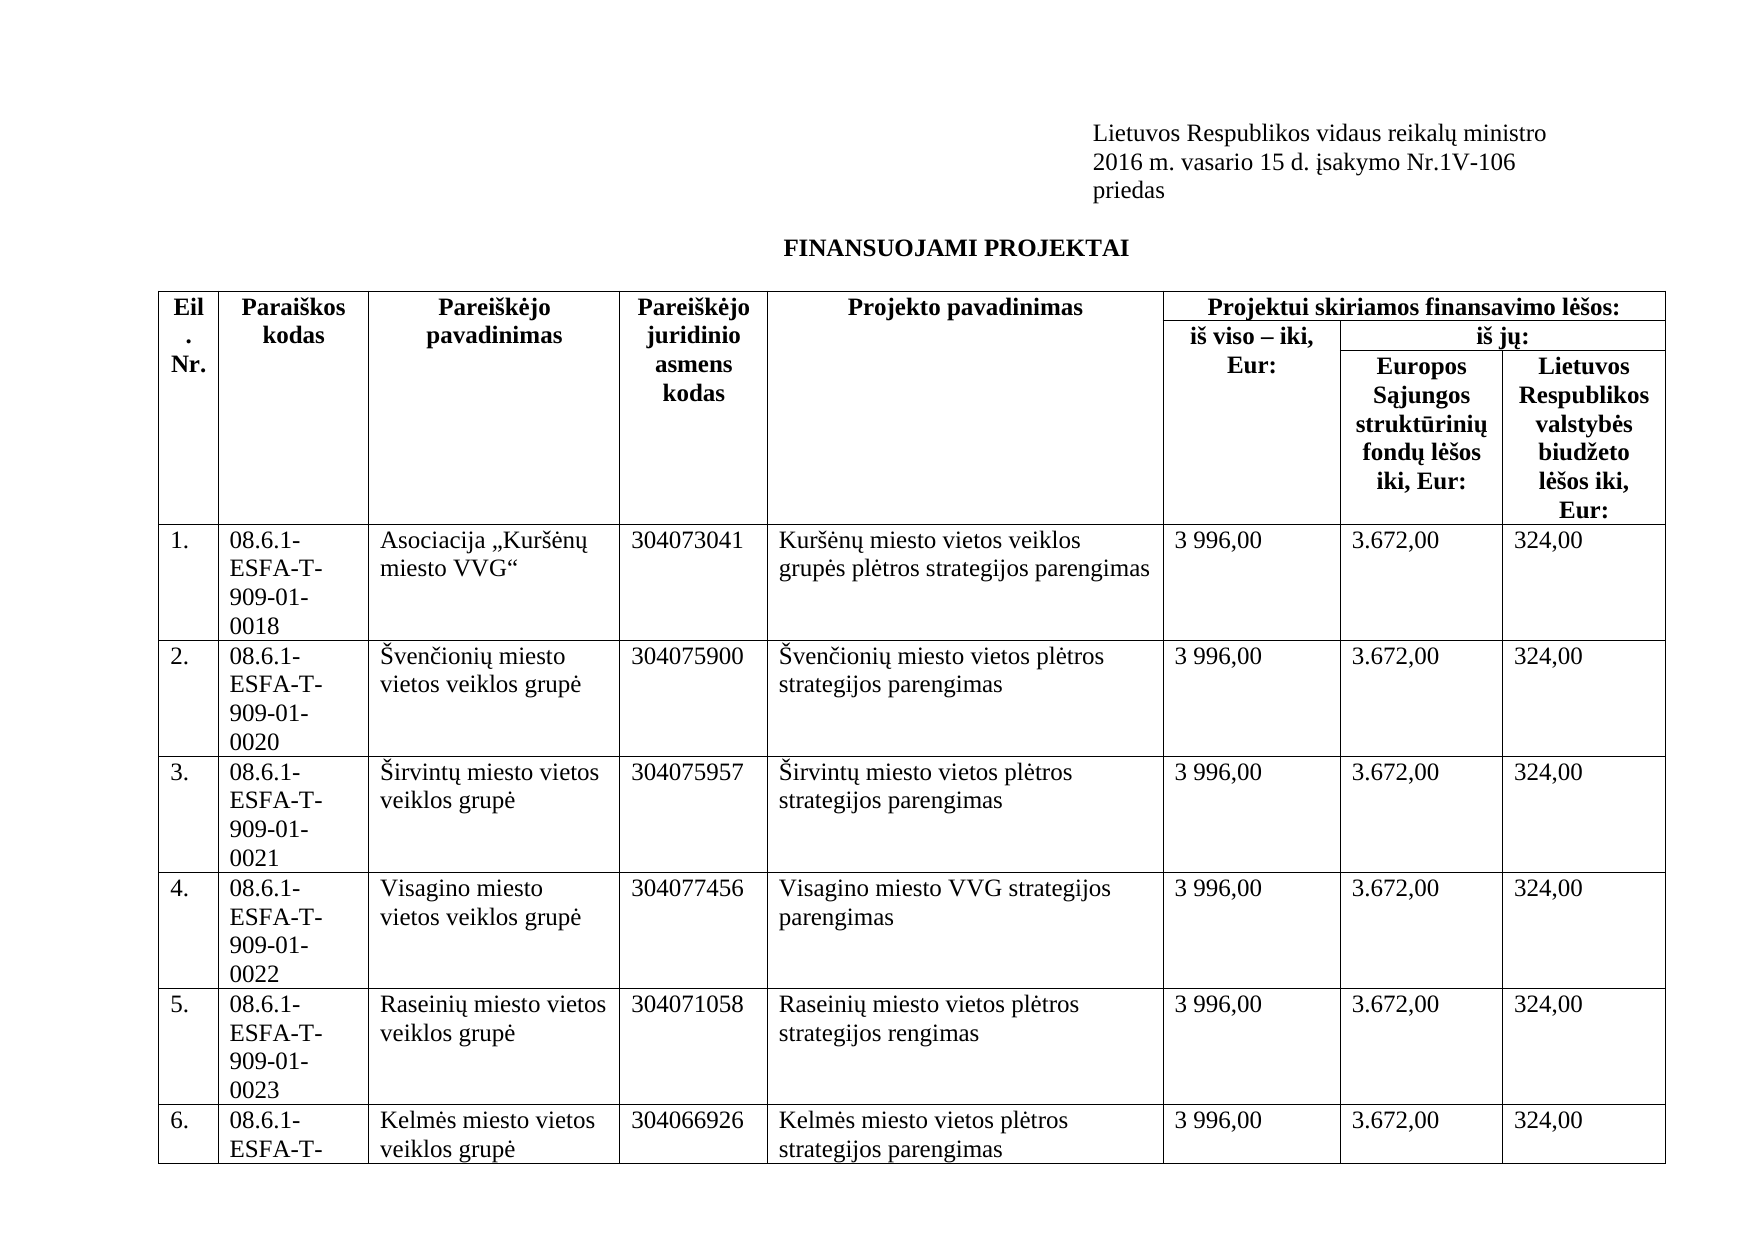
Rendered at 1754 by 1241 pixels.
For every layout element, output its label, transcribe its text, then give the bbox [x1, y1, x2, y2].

table_cell Švenčionių miesto vietos plėtros strategijos parengimas [768, 641, 1163, 756]
table_cell iš jų: [1341, 321, 1665, 350]
table_cell Raseinių miesto vietos veiklos grupė [369, 989, 619, 1104]
table_cell Kelmės miesto vietos plėtros strategijos parengimas [768, 1105, 1163, 1162]
table_cell 5. [159, 989, 218, 1104]
table_header Projekto pavadinimas [768, 292, 1163, 524]
table_cell 08.6.1-ESFA-T-909-01-0018 [219, 525, 368, 640]
table_header Pareiškėjo pavadinimas [369, 292, 619, 524]
table_cell 3.672,00 [1341, 1105, 1502, 1162]
table_cell 3 996,00 [1164, 641, 1340, 756]
table_cell 3.672,00 [1341, 757, 1502, 872]
table_cell Visagino miesto VVG strategijos parengimas [768, 873, 1163, 988]
table_cell 324,00 [1503, 873, 1665, 988]
text FINANSUOJAMI PROJEKTAI [148, 233, 1683, 262]
table_cell Visagino miesto vietos veiklos grupė [369, 873, 619, 988]
text 2016 m. vasario 15 d. įsakymo Nr.1V-106 [1093, 147, 1683, 176]
text priedas [1093, 176, 1683, 204]
table_cell Švenčionių miesto vietos veiklos grupė [369, 641, 619, 756]
table_cell 304073041 [620, 525, 767, 640]
table_cell 08.6.1-ESFA-T-909-01-0023 [219, 989, 368, 1104]
table_cell Lietuvos Respublikos valstybės biudžeto lėšos iki, Eur: [1503, 351, 1665, 524]
table_cell 2. [159, 641, 218, 756]
table_header Paraiškos kodas [219, 292, 368, 524]
table_cell 08.6.1-ESFA-T-909-01-0022 [219, 873, 368, 988]
table_cell 304066926 [620, 1105, 767, 1162]
table_cell Kuršėnų miesto vietos veiklos grupės plėtros strategijos parengimas [768, 525, 1163, 640]
table_cell 6. [159, 1105, 218, 1162]
table_header Pareiškėjo juridinio asmens kodas [620, 292, 767, 524]
table_cell Raseinių miesto vietos plėtros strategijos rengimas [768, 989, 1163, 1104]
table_cell 3 996,00 [1164, 873, 1340, 988]
table_cell 3 996,00 [1164, 1105, 1340, 1162]
table_cell 3 996,00 [1164, 989, 1340, 1104]
table_cell 324,00 [1503, 989, 1665, 1104]
table_cell 4. [159, 873, 218, 988]
table_cell Kelmės miesto vietos veiklos grupė [369, 1105, 619, 1162]
table_cell Širvintų miesto vietos plėtros strategijos parengimas [768, 757, 1163, 872]
table_cell 304075900 [620, 641, 767, 756]
table_cell Asociacija „Kuršėnų miesto VVG“ [369, 525, 619, 640]
table_cell 324,00 [1503, 757, 1665, 872]
table_header Eil. Nr. [159, 292, 218, 524]
table_cell 08.6.1-ESFA-T-909-01-0021 [219, 757, 368, 872]
table_cell 324,00 [1503, 525, 1665, 640]
table_cell 324,00 [1503, 1105, 1665, 1162]
table_cell 3.672,00 [1341, 989, 1502, 1104]
table_cell 304071058 [620, 989, 767, 1104]
table_cell 3.672,00 [1341, 525, 1502, 640]
table_cell 08.6.1-ESFA-T-909-01-0020 [219, 641, 368, 756]
table_cell Širvintų miesto vietos veiklos grupė [369, 757, 619, 872]
table_cell 304075957 [620, 757, 767, 872]
table_cell iš viso – iki, Eur: [1164, 321, 1340, 524]
table_cell 3. [159, 757, 218, 872]
table_cell 1. [159, 525, 218, 640]
table_cell 3 996,00 [1164, 525, 1340, 640]
table_cell 3.672,00 [1341, 641, 1502, 756]
text Lietuvos Respublikos vidaus reikalų ministro [1093, 118, 1683, 147]
table_cell 304077456 [620, 873, 767, 988]
table_header Projektui skiriamos finansavimo lėšos: [1164, 292, 1665, 320]
table_cell 3.672,00 [1341, 873, 1502, 988]
table_cell Europos Sąjungos struktūrinių fondų lėšos iki, Eur: [1341, 351, 1502, 524]
table_cell 324,00 [1503, 641, 1665, 756]
table_cell 08.6.1-ESFA-T- [219, 1105, 368, 1162]
table_cell 3 996,00 [1164, 757, 1340, 872]
